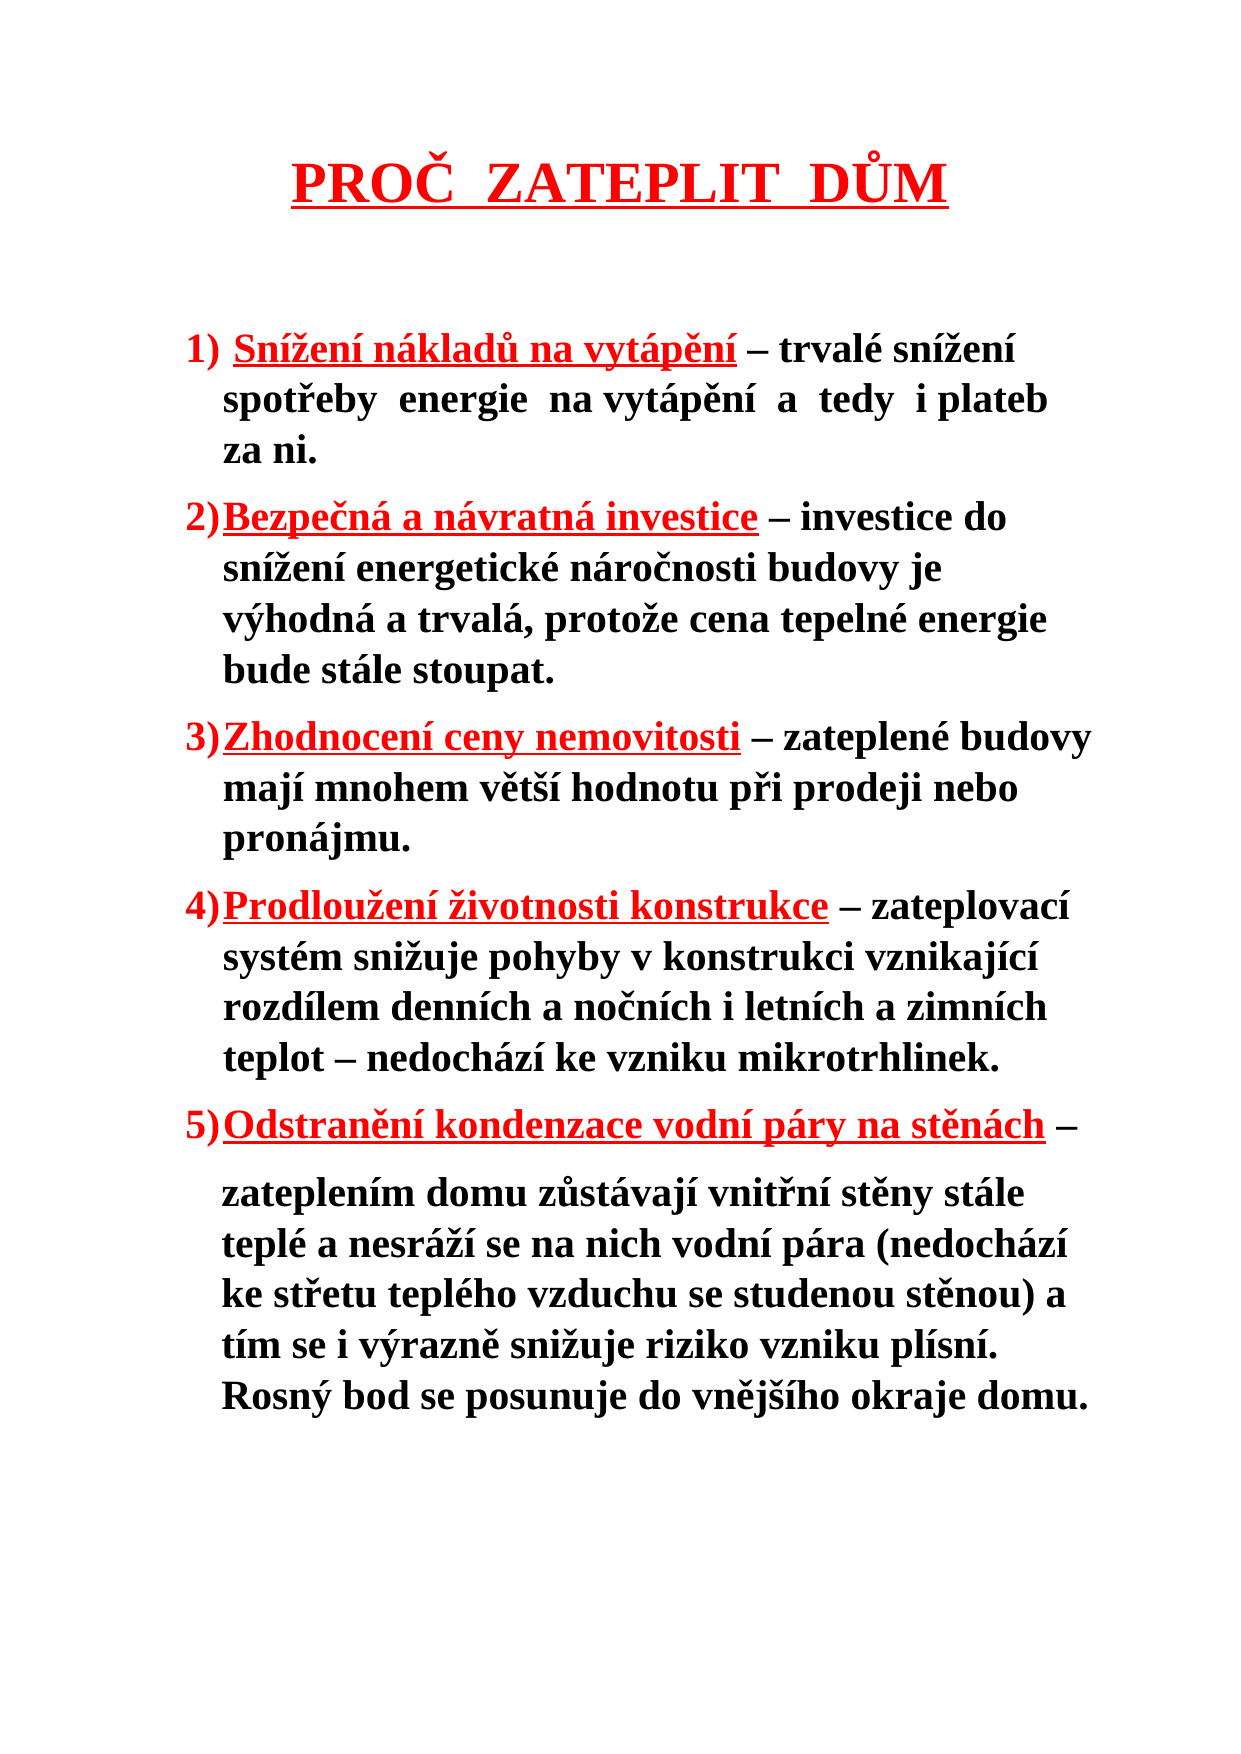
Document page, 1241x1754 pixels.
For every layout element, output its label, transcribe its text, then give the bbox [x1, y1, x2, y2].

list Prodloužení životnosti konstrukce – zateplovací systém snižuje pohyby v konstrukci vznikající rozdílem denních a nočních i letních a zimních teplot – nedochází ke vzniku mikrotrhlinek. [185, 880, 1093, 1080]
list Bezpečná a návratná investice – investice do snížení energetické náročnosti budovy je výhodná a trvalá, protože cena tepelné energie bude stále stoupat. [185, 492, 1093, 692]
text zateplením domu zůstávají vnitřní stěny stále teplé a nesráží se na nich vodní pára (nedochází ke střetu teplého vzduchu se studenou stěnou) a tím se i výrazně snižuje riziko vzniku plísní. Rosný bod se posunuje do vnějšího okraje domu. [221, 1167, 1093, 1418]
list Zhodnocení ceny nemovitosti – zateplené budovy mají mnohem větší hodnotu při prodeji nebo pronájmu. [185, 711, 1093, 861]
list Snížení nákladů na vytápění – trvalé snížení spotřeby energie na vytápění a tedy i plateb za ni. [185, 323, 1093, 472]
text PROČ ZATEPLIT DŮM [148, 148, 1093, 215]
list Odstranění kondenzace vodní páry na stěnách – [185, 1100, 1093, 1148]
